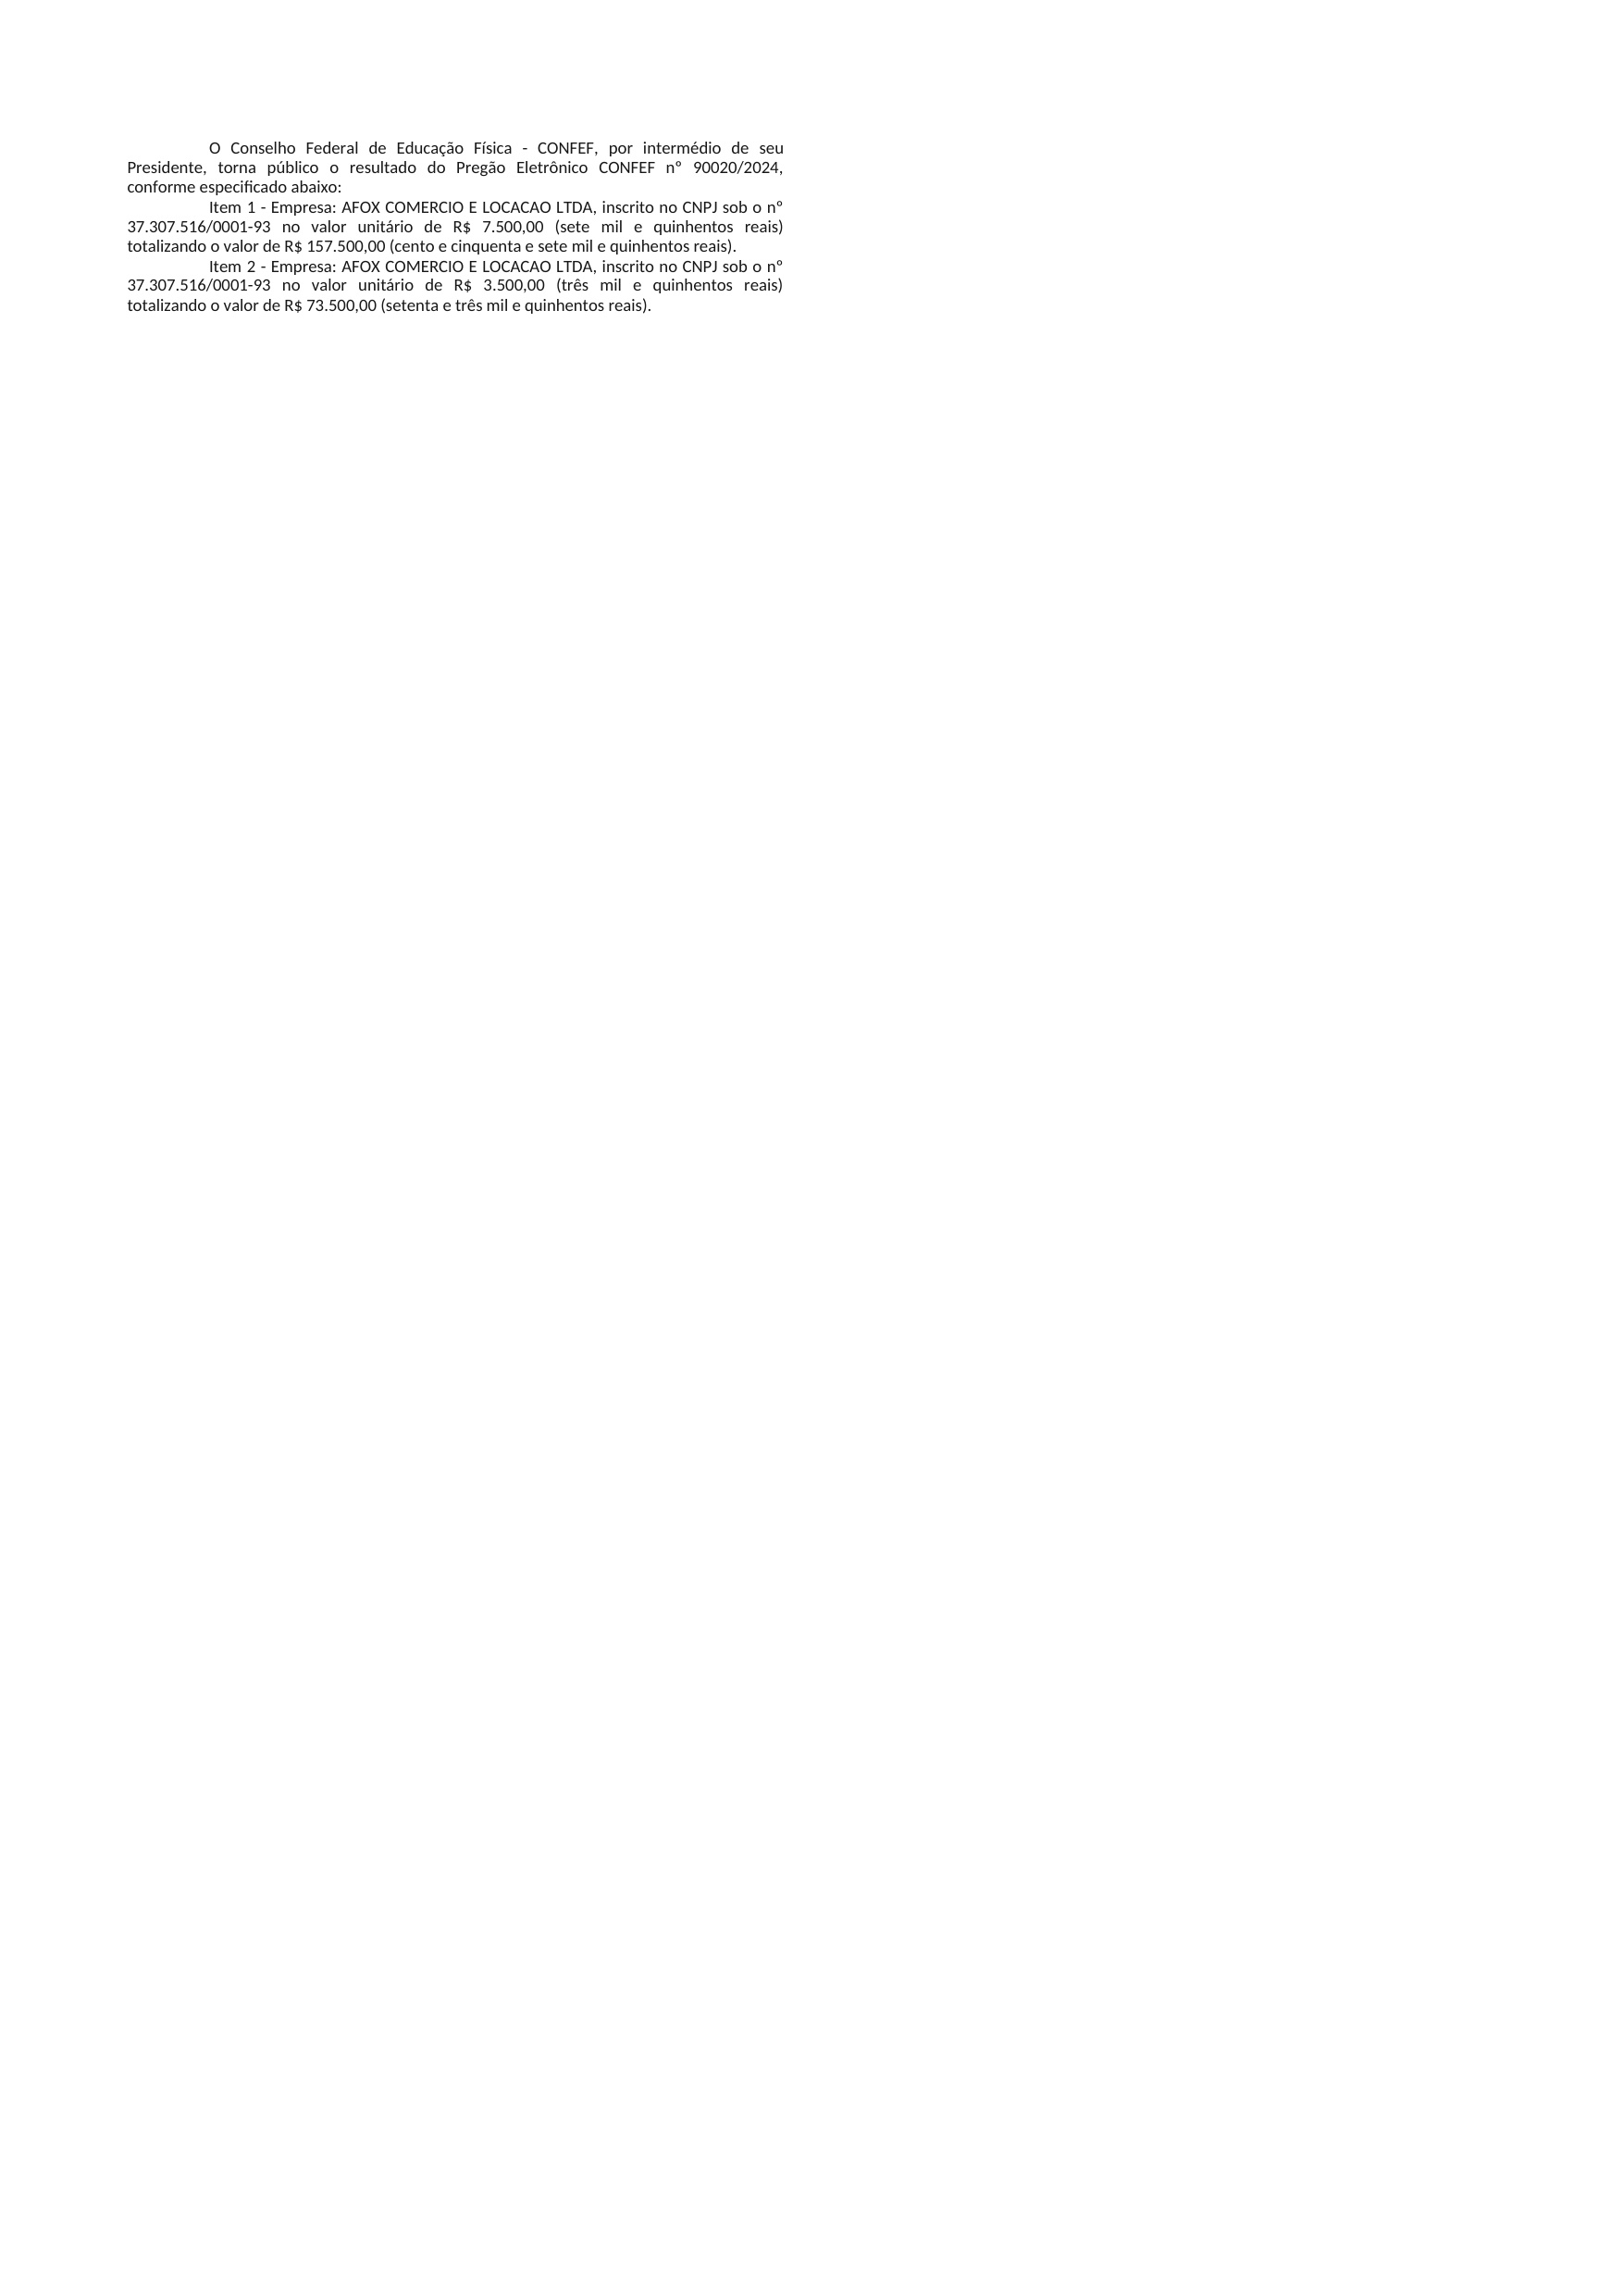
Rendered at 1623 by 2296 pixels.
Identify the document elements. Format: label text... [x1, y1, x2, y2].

text Item 1 - Empresa: AFOX COMERCIO E LOCACAO LTDA, inscrito no CNPJ sob o nº 37.307.516/0001-93 no valor unitário de R$ 7.500,00 (sete mil e quinhentos reais) totalizando o valor de R$ 157.500,00 (cento e cinquenta e sete mil e quinhentos reais). [127, 198, 785, 256]
text Item 2 - Empresa: AFOX COMERCIO E LOCACAO LTDA, inscrito no CNPJ sob o nº 37.307.516/0001-93 no valor unitário de R$ 3.500,00 (três mil e quinhentos reais) totalizando o valor de R$ 73.500,00 (setenta e três mil e quinhentos reais). [127, 256, 785, 316]
text O Conselho Federal de Educação Física - CONFEF, por intermédio de seu Presidente, torna público o resultado do Pregão Eletrônico CONFEF nº 90020/2024, conforme especificado abaixo: [127, 139, 785, 197]
